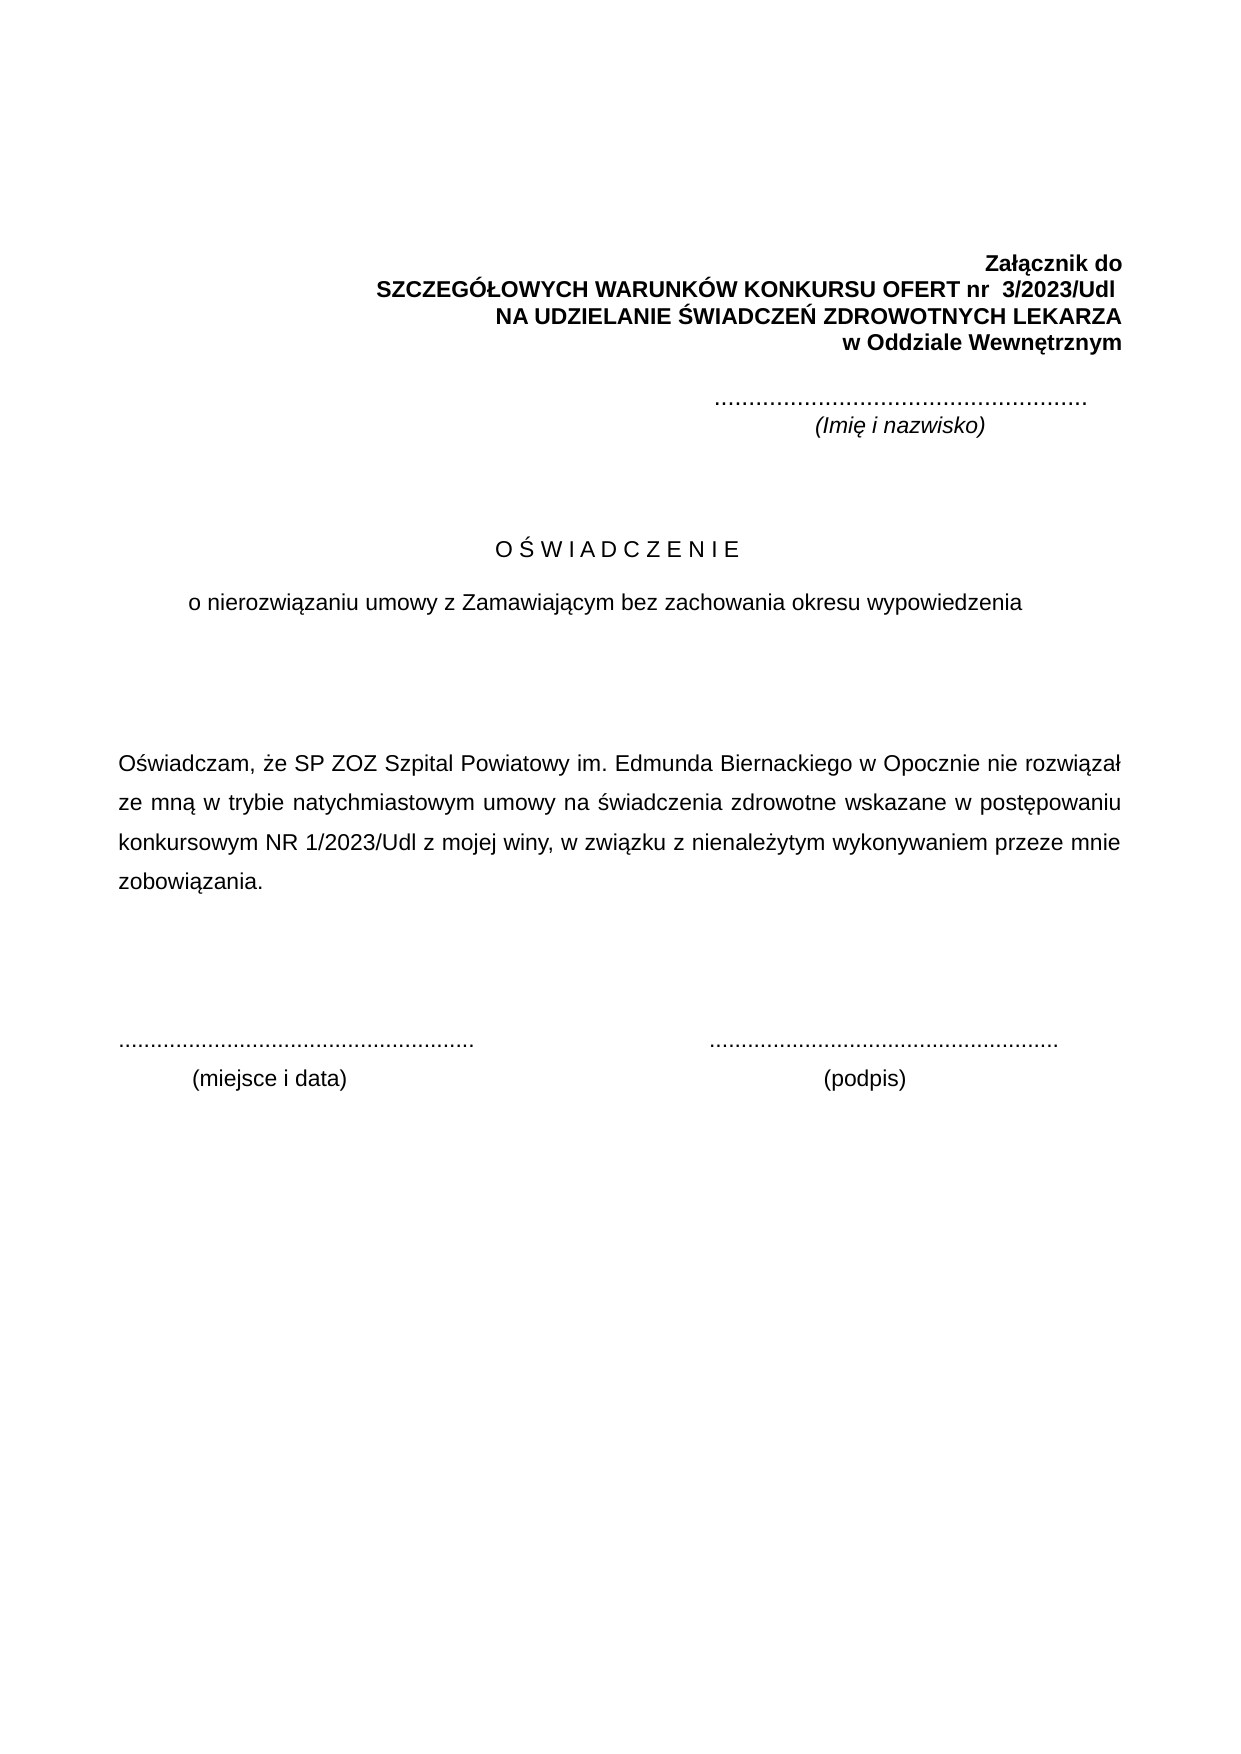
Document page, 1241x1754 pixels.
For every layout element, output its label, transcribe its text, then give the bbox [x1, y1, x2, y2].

text SZCZEGÓŁOWYCH WARUNKÓW KONKURSU OFERT nr 3/2023/Udl [118, 276, 1122, 303]
text Załącznik do [118, 250, 1122, 276]
text w Oddziale Wewnętrznym [118, 329, 1122, 355]
text (miejsce i data) (podpis) [118, 1065, 1122, 1092]
text O Ś W I A D C Z E N I E [118, 536, 1122, 562]
text ........................................................ ....................................................... [118, 1026, 1122, 1052]
text (Imię i nazwisko) [118, 410, 1122, 439]
text Oświadczam, że SP ZOZ Szpital Powiatowy im. Edmunda Biernackiego w Opocznie nie rozwiązał ze mną w trybie natychmiastowym umowy na świadczenia zdrowotne wskazane w postępowaniu konkursowym NR 1/2023/Udl z mojej winy, w związku z nienależytym wykonywaniem przeze mnie zobowiązania. [118, 749, 1122, 894]
text o nierozwiązaniu umowy z Zamawiającym bez zachowania okresu wypowiedzenia [118, 589, 1122, 615]
text ...................................................... [679, 382, 1122, 410]
text NA UDZIELANIE ŚWIADCZEŃ ZDROWOTNYCH LEKARZA [118, 303, 1122, 329]
